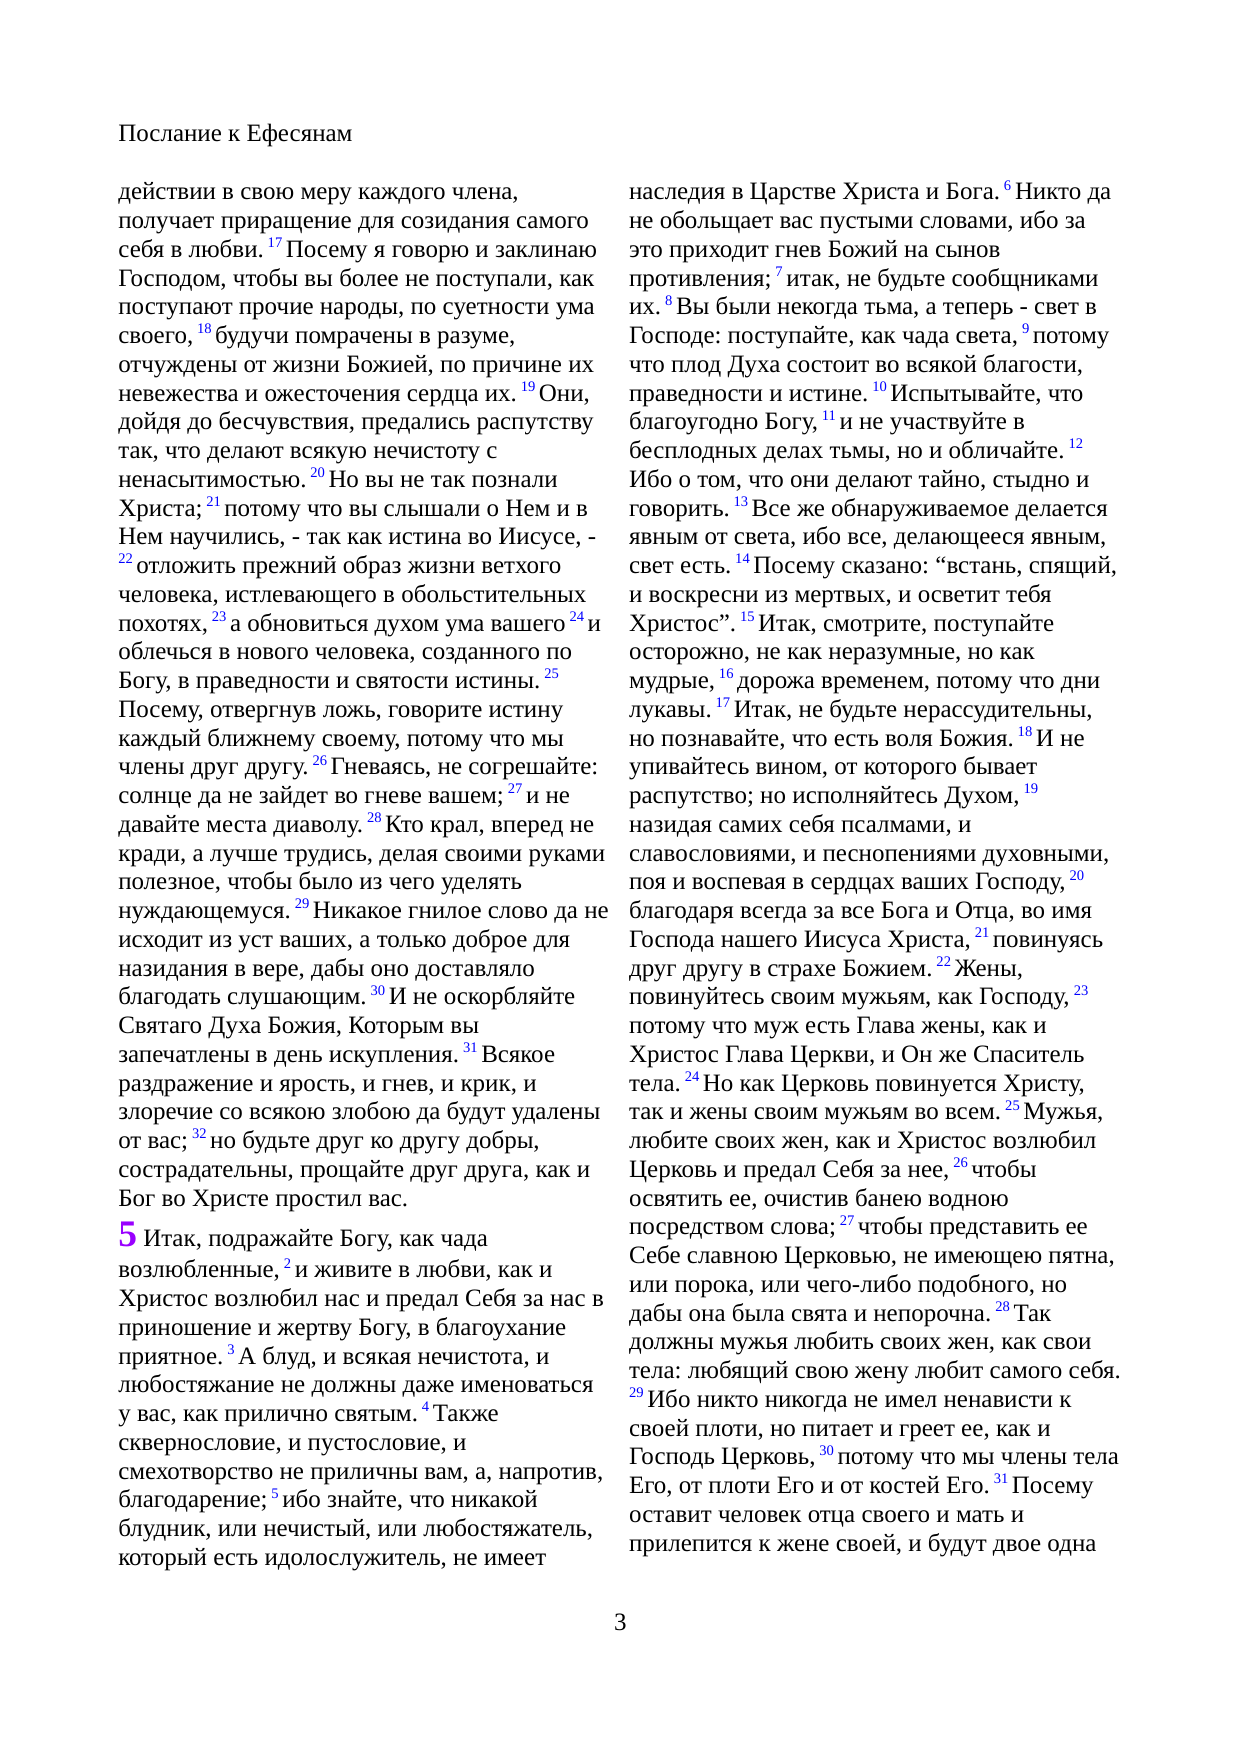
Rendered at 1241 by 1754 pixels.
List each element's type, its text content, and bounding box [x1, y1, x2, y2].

text 5 Итак, подражайте Богу, как чада возлюбленные, 2 и живите в любви, как и Христос возлюбил нас и предал Себя за нас в приношение и жертву Богу, в благоухание приятное. 3 А блуд, и всякая нечистота, и любостяжание не должны даже именоваться у вас, как прилично святым. 4 Также сквернословие, и пустословие, и смехотворство не приличны вам, а, напротив, благодарение; 5 ибо знайте, что никакой блудник, или нечистый, или любостяжатель, который есть идолослужитель, не имеет [118, 1211, 611, 1571]
text наследия в Царстве Христа и Бога. 6 Никто да не обольщает вас пустыми словами, ибо за это приходит гнев Божий на сынов противления; 7 итак, не будьте сообщниками их. 8 Вы были некогда тьма, а теперь - свет в Господе: поступайте, как чада света, 9 потому что плод Духа состоит во всякой благости, праведности и истине. 10 Испытывайте, что благоугодно Богу, 11 и не участвуйте в бесплодных делах тьмы, но и обличайте. 12 Ибо о том, что они делают тайно, стыдно и говорить. 13 Все же обнаруживаемое делается явным от света, ибо все, делающееся явным, свет есть. 14 Посему сказано: “встань, спящий, и воскресни из мертвых, и осветит тебя Христос”. 15 Итак, смотрите, поступайте осторожно, не как неразумные, но как мудрые, 16 дорожа временем, потому что дни лукавы. 17 Итак, не будьте нерассудительны, но познавайте, что есть воля Божия. 18 И не упивайтесь вином, от которого бывает распутство; но исполняйтесь Духом, 19 назидая самих себя псалмами, и славословиями, и песнопениями духовными, поя и воспевая в сердцах ваших Господу, 20 благодаря всегда за все Бога и Отца, во имя Господа нашего Иисуса Христа, 21 повинуясь друг другу в страхе Божием. 22 Жены, повинуйтесь своим мужьям, как Господу, 23 потому что муж есть Глава жены, как и Христос Глава Церкви, и Он же Спаситель тела. 24 Но как Церковь повинуется Христу, так и жены своим мужьям во всем. 25 Мужья, любите своих жен, как и Христос возлюбил Церковь и предал Себя за нее, 26 чтобы освятить ее, очистив банею водною посредством слова; 27 чтобы представить ее Себе славною Церковью, не имеющею пятна, или порока, или чего-либо подобного, но дабы она была свята и непорочна. 28 Так должны мужья любить своих жен, как свои тела: любящий свою жену любит самого себя. 29 Ибо никто никогда не имел ненависти к своей плоти, но питает и греет ее, как и Господь Церковь, 30 потому что мы члены тела Его, от плоти Его и от костей Его. 31 Посему оставит человек отца своего и мать и прилепится к жене своей, и будут двое одна [629, 176, 1122, 1556]
text действии в свою меру каждого члена, получает приращение для созидания самого себя в любви. 17 Посему я говорю и заклинаю Господом, чтобы вы более не поступали, как поступают прочие народы, по суетности ума своего, 18 будучи помрачены в разуме, отчуждены от жизни Божией, по причине их невежества и ожесточения сердца их. 19 Они, дойдя до бесчувствия, предались распутству так, что делают всякую нечистоту с ненасытимостью. 20 Но вы не так познали Христа; 21 потому что вы слышали о Нем и в Нем научились, - так как истина во Иисусе, - 22 отложить прежний образ жизни ветхого человека, истлевающего в обольстительных похотях, 23 а обновиться духом ума вашего 24 и облечься в нового человека, созданного по Богу, в праведности и святости истины. 25 Посему, отвергнув ложь, говорите истину каждый ближнему своему, потому что мы члены друг другу. 26 Гневаясь, не согрешайте: солнце да не зайдет во гневе вашем; 27 и не давайте места диаволу. 28 Кто крал, вперед не кради, а лучше трудись, делая своими руками полезное, чтобы было из чего уделять нуждающемуся. 29 Никакое гнилое слово да не исходит из уст ваших, а только доброе для назидания в вере, дабы оно доставляло благодать слушающим. 30 И не оскорбляйте Святаго Духа Божия, Которым вы запечатлены в день искупления. 31 Всякое раздражение и ярость, и гнев, и крик, и злоречие со всякою злобою да будут удалены от вас; 32 но будьте друг ко другу добры, сострадательны, прощайте друг друга, как и Бог во Христе простил вас. [118, 176, 611, 1211]
